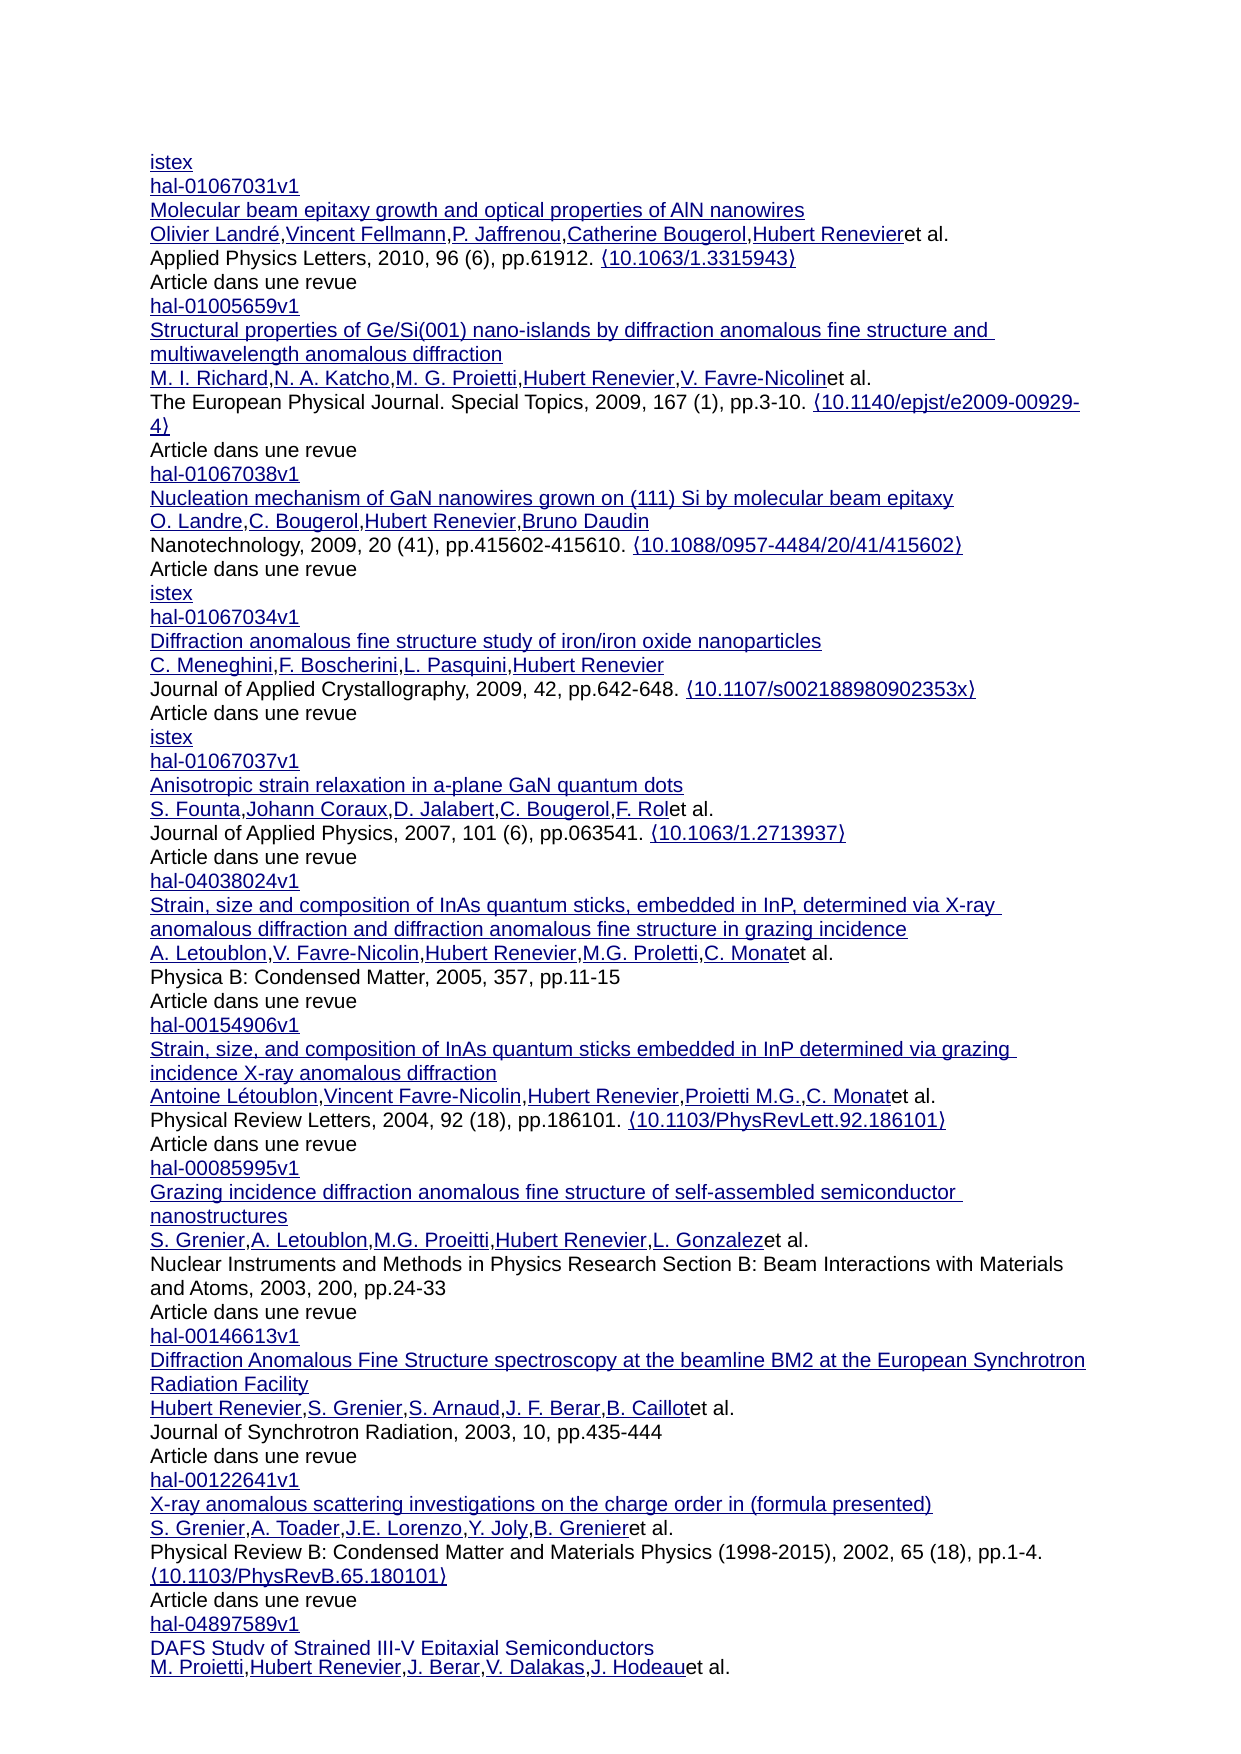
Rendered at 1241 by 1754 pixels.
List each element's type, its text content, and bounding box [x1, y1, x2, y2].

table_cell Structural properties of Ge/Si(001) nano-islands by diffraction anomalous fine structure and multiwavelength anomalous diffraction M. I. Richard,N. A. Katcho,M. G. Proietti,Hubert Renevier,V. Favre-Nicolinet al. The European Physical Journal. Special Topics, 2009, 167 (1), pp.3-10. ⟨10.1140/epjst/e2009-00929-4⟩ Article dans une revue hal-01067038v1 [150, 318, 1090, 485]
table_cell Diffraction Anomalous Fine Structure spectroscopy at the beamline BM2 at the European Synchrotron Radiation Facility Hubert Renevier,S. Grenier,S. Arnaud,J. F. Berar,B. Caillotet al. Journal of Synchrotron Radiation, 2003, 10, pp.435-444 Article dans une revue hal-00122641v1 [150, 1348, 1090, 1492]
table_cell DAFS Study of Strained III-V Epitaxial Semiconductors M. Proietti,Hubert Renevier,J. Berar,V. Dalakas,J. Hodeauet al. [150, 1635, 1090, 1679]
table_cell istex hal-01067031v1 [150, 150, 1090, 198]
table_cell X-ray anomalous scattering investigations on the charge order in (formula presented) S. Grenier,A. Toader,J.E. Lorenzo,Y. Joly,B. Grenieret al. Physical Review B: Condensed Matter and Materials Physics (1998-2015), 2002, 65 (18), pp.1-4. ⟨10.1103/PhysRevB.65.180101⟩ Article dans une revue hal-04897589v1 [150, 1492, 1090, 1635]
table_cell Grazing incidence diffraction anomalous fine structure of self-assembled semiconductor nanostructures S. Grenier,A. Letoublon,M.G. Proeitti,Hubert Renevier,L. Gonzalezet al. Nuclear Instruments and Methods in Physics Research Section B: Beam Interactions with Materials and Atoms, 2003, 200, pp.24-33 Article dans une revue hal-00146613v1 [150, 1180, 1090, 1348]
table_cell Diffraction anomalous fine structure study of iron/iron oxide nanoparticles C. Meneghini,F. Boscherini,L. Pasquini,Hubert Renevier Journal of Applied Crystallography, 2009, 42, pp.642-648. ⟨10.1107/s002188980902353x⟩ Article dans une revue istex hal-01067037v1 [150, 629, 1090, 773]
table_cell Nucleation mechanism of GaN nanowires grown on (111) Si by molecular beam epitaxy O. Landre,C. Bougerol,Hubert Renevier,Bruno Daudin Nanotechnology, 2009, 20 (41), pp.415602-415610. ⟨10.1088/0957-4484/20/41/415602⟩ Article dans une revue istex hal-01067034v1 [150, 485, 1090, 629]
table_cell Strain, size, and composition of InAs quantum sticks embedded in InP determined via grazing incidence X-ray anomalous diffraction Antoine Létoublon,Vincent Favre-Nicolin,Hubert Renevier,Proietti M.G.,C. Monatet al. Physical Review Letters, 2004, 92 (18), pp.186101. ⟨10.1103/PhysRevLett.92.186101⟩ Article dans une revue hal-00085995v1 [150, 1036, 1090, 1180]
table_cell Molecular beam epitaxy growth and optical properties of AlN nanowires Olivier Landré,Vincent Fellmann,P. Jaffrenou,Catherine Bougerol,Hubert Renevieret al. Applied Physics Letters, 2010, 96 (6), pp.61912. ⟨10.1063/1.3315943⟩ Article dans une revue hal-01005659v1 [150, 198, 1090, 318]
table_cell Strain, size and composition of InAs quantum sticks, embedded in InP, determined via X-ray anomalous diffraction and diffraction anomalous fine structure in grazing incidence A. Letoublon,V. Favre-Nicolin,Hubert Renevier,M.G. Proletti,C. Monatet al. Physica B: Condensed Matter, 2005, 357, pp.11-15 Article dans une revue hal-00154906v1 [150, 893, 1090, 1036]
table_cell Anisotropic strain relaxation in a-plane GaN quantum dots S. Founta,Johann Coraux,D. Jalabert,C. Bougerol,F. Rolet al. Journal of Applied Physics, 2007, 101 (6), pp.063541. ⟨10.1063/1.2713937⟩ Article dans une revue hal-04038024v1 [150, 773, 1090, 893]
